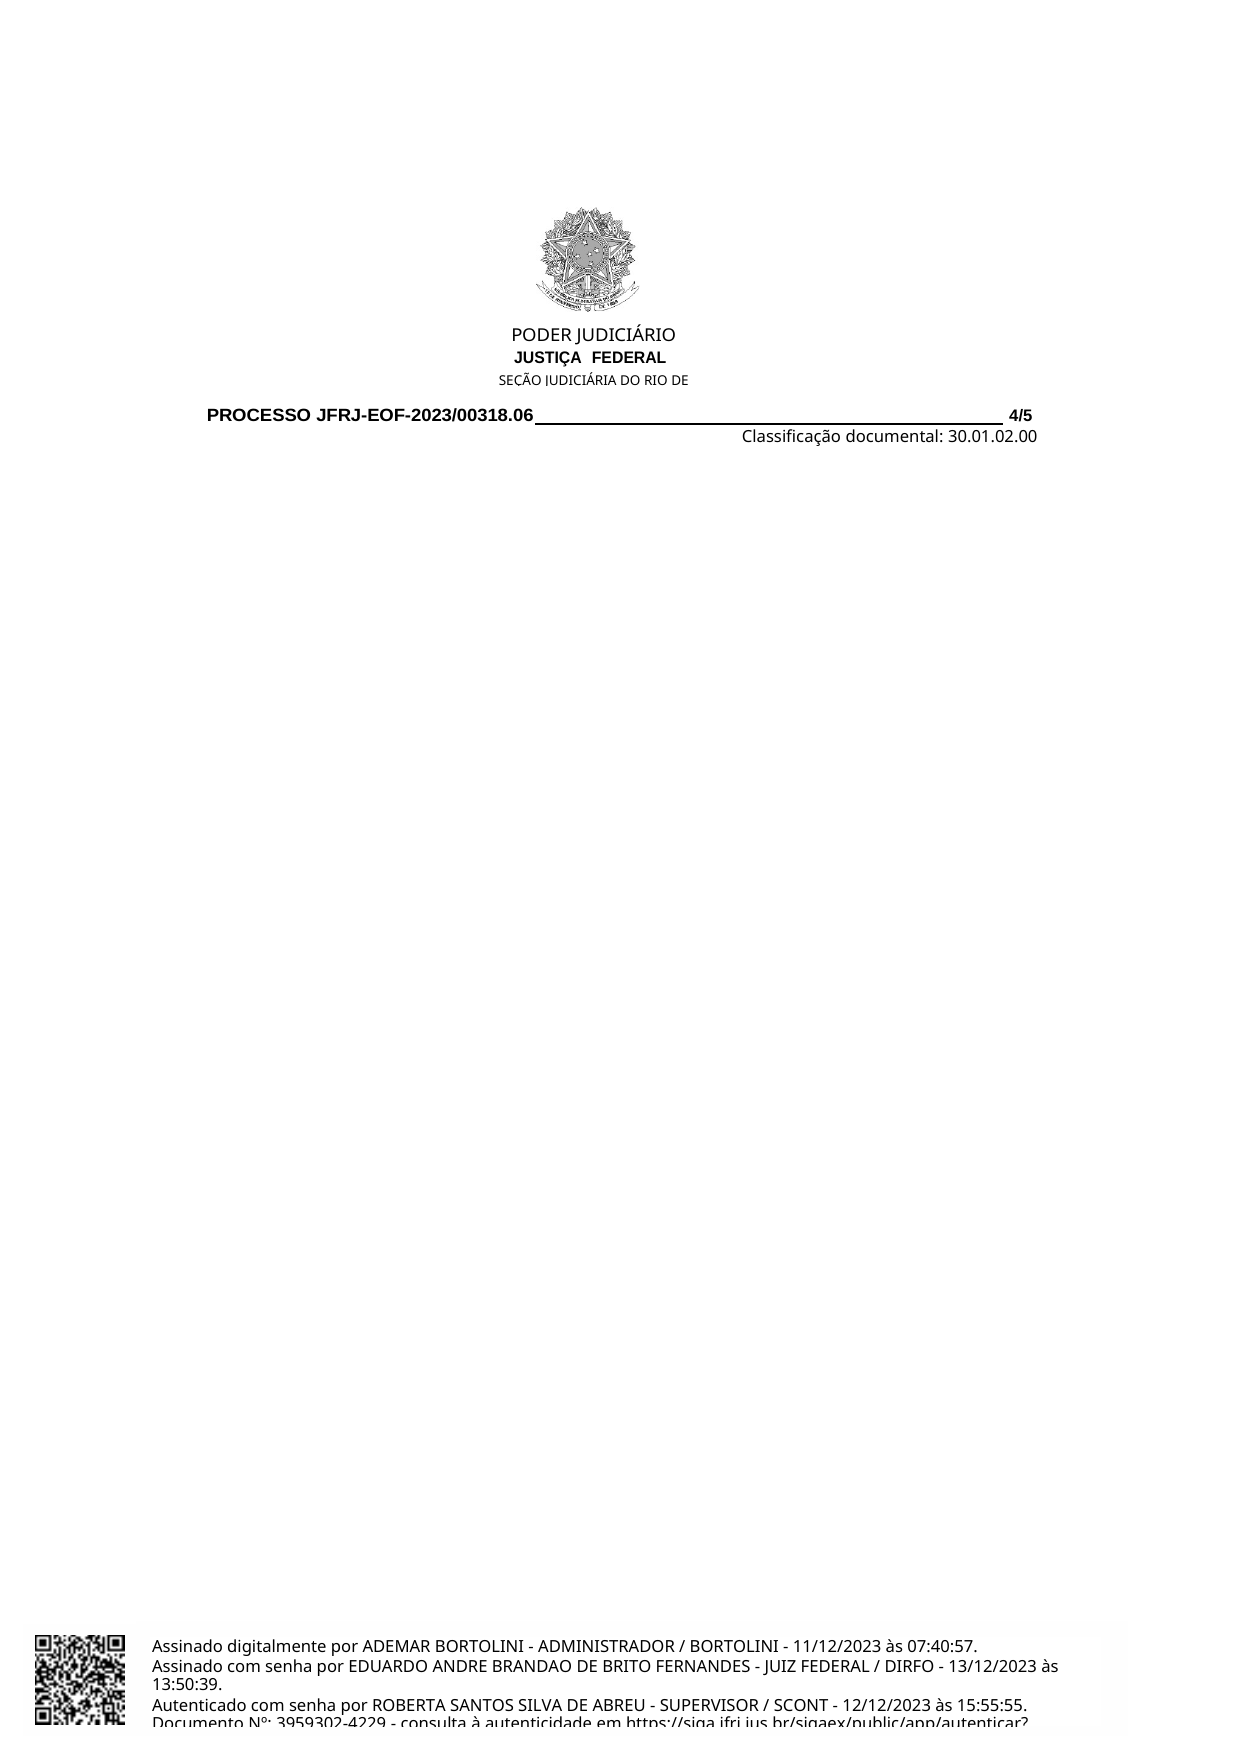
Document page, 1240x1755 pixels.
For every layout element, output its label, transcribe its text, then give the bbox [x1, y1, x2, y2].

text Classificação documental: 30.01.02.00 [742, 425, 1239, 448]
